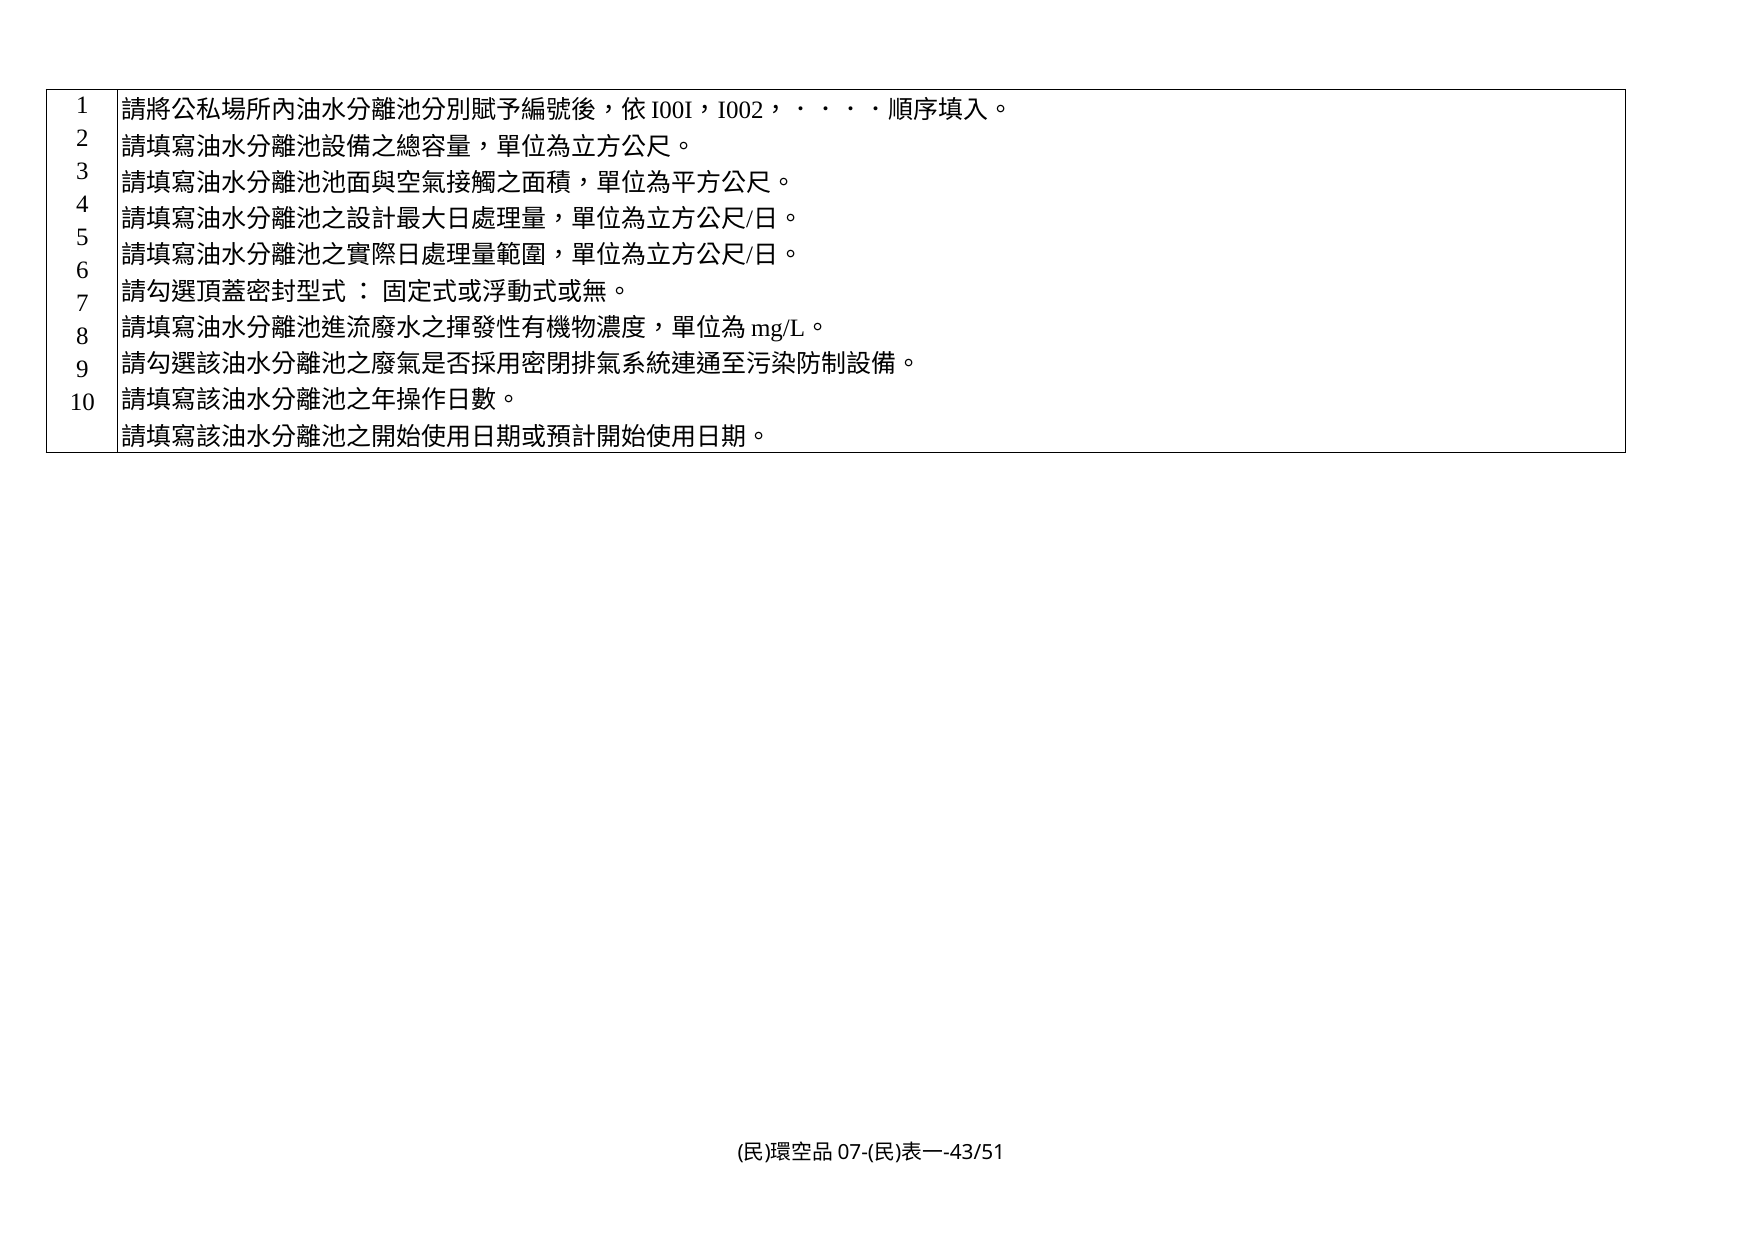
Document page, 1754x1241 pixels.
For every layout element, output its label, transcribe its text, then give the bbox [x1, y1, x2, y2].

table_cell 請將公私場所內油水分離池分別賦予編號後，依I00I，I002，．．．．順序填入。 請填寫油水分離池設備之總容量，單位為立方公尺。 請填寫油水分離池池面與空氣接觸之面積，單位為平方公尺。 請填寫油水分離池之設計最大日處理量，單位為立方公尺/日。 請填寫油水分離池之實際日處理量範圍，單位為立方公尺/日。 請勾選頂蓋密封型式 ： 固定式或浮動式或無。 請填寫油水分離池進流廢水之揮發性有機物濃度，單位為mg/L。 請勾選該油水分離池之廢氣是否採用密閉排氣系統連通至污染防制設備。 請填寫該油水分離池之年操作日數。 請填寫該油水分離池之開始使用日期或預計開始使用日期。 [118, 90, 1625, 452]
table_cell 1 2 3 4 5 6 7 8 9 10 [47, 90, 117, 452]
